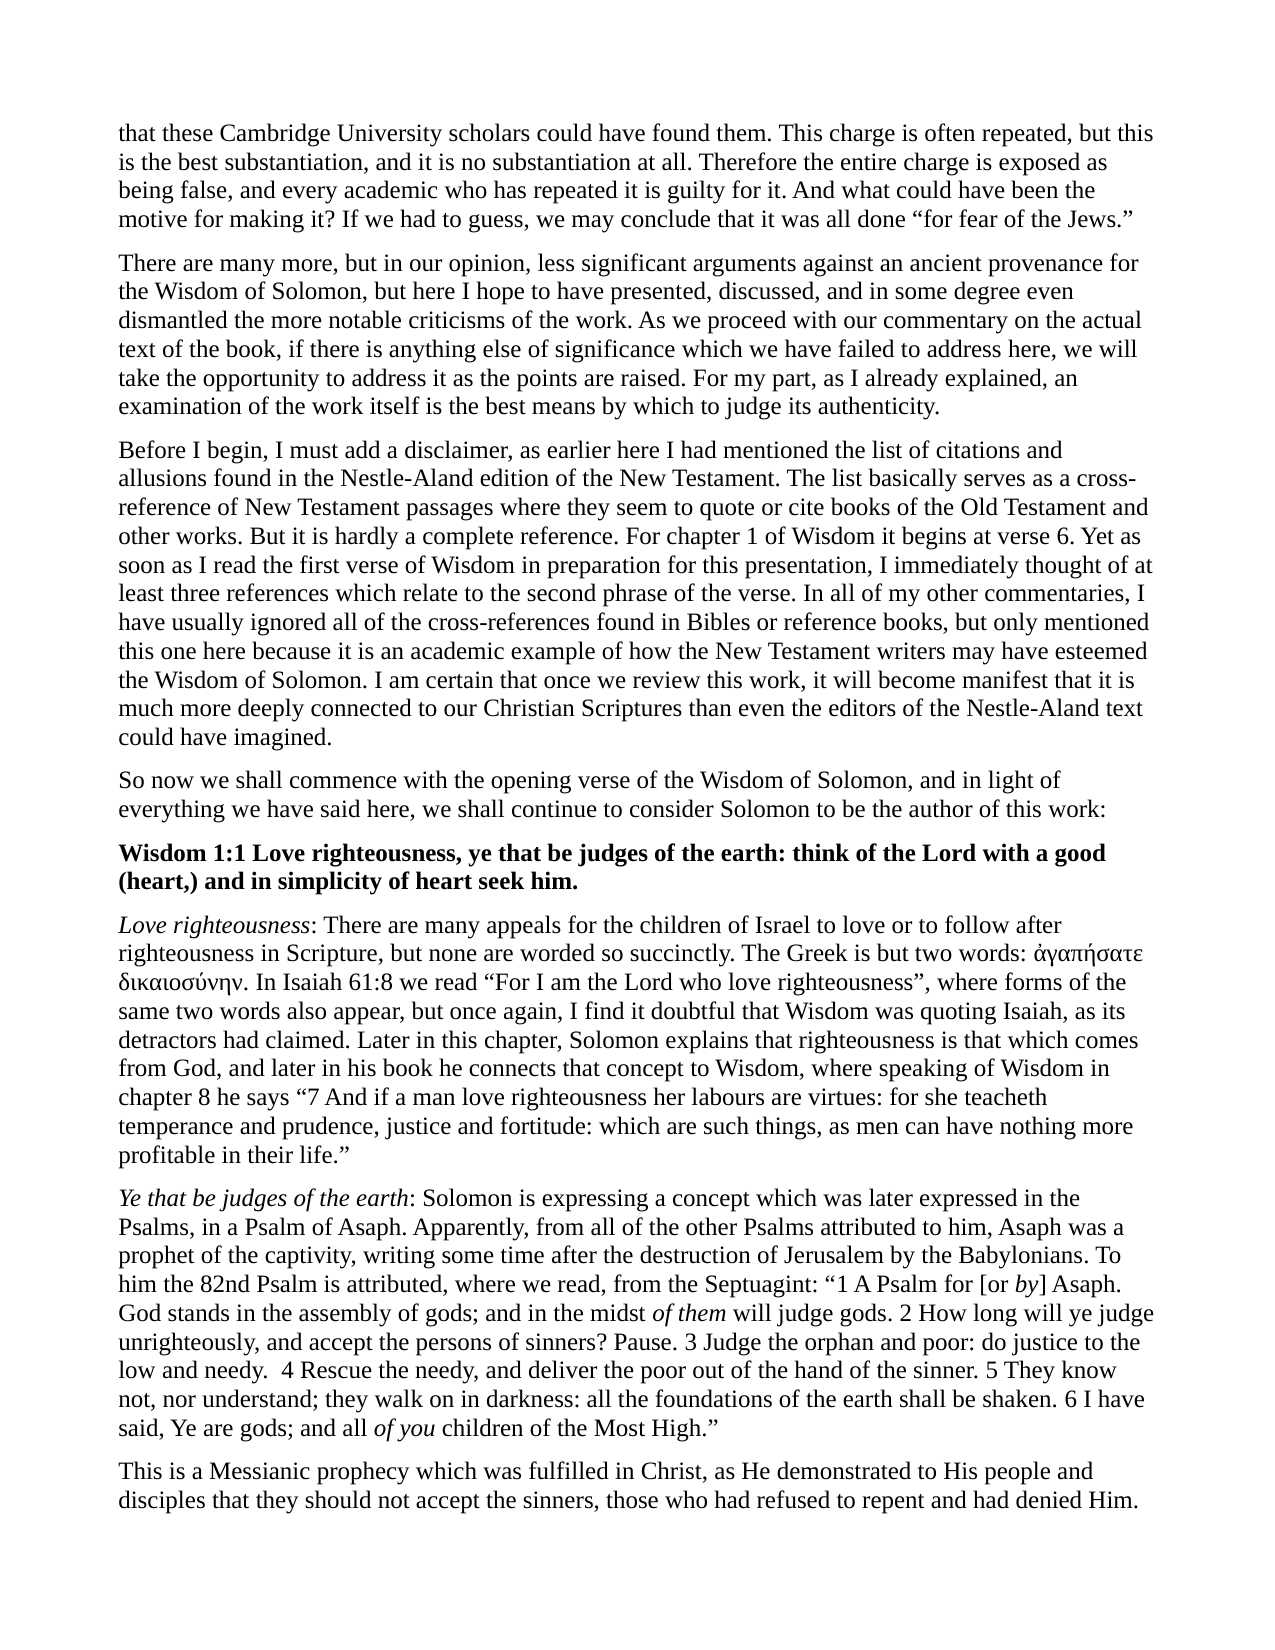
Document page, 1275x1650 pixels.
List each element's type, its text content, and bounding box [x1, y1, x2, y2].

text Before I begin, I must add a disclaimer, as earlier here I had mentioned the list of citations and allusions found in the Nestle-Aland edition of the New Testament. The list basically serves as a cross-reference of New Testament passages where they seem to quote or cite books of the Old Testament and other works. But it is hardly a complete reference. For chapter 1 of Wisdom it begins at verse 6. Yet as soon as I read the first verse of Wisdom in preparation for this presentation, I immediately thought of at least three references which relate to the second phrase of the verse. In all of my other commentaries, I have usually ignored all of the cross-references found in Bibles or reference books, but only mentioned this one here because it is an academic example of how the New Testament writers may have esteemed the Wisdom of Solomon. I am certain that once we review this work, it will become manifest that it is much more deeply connected to our Christian Scriptures than even the editors of the Nestle-Aland text could have imagined. [118, 435, 1157, 751]
text Ye that be judges of the earth: Solomon is expressing a concept which was later expressed in the Psalms, in a Psalm of Asaph. Apparently, from all of the other Psalms attributed to him, Asaph was a prophet of the captivity, writing some time after the destruction of Jerusalem by the Babylonians. To him the 82nd Psalm is attributed, where we read, from the Septuagint: “1 A Psalm for [or by] Asaph. God stands in the assembly of gods; and in the midst of them will judge gods. 2 How long will ye judge unrighteously, and accept the persons of sinners? Pause. 3 Judge the orphan and poor: do justice to the low and needy. 4 Rescue the needy, and deliver the poor out of the hand of the sinner. 5 They know not, nor understand; they walk on in darkness: all the foundations of the earth shall be shaken. 6 I have said, Ye are gods; and all of you children of the Most High.” [118, 1183, 1157, 1442]
text This is a Messianic prophecy which was fulfilled in Christ, as He demonstrated to His people and disciples that they should not accept the sinners, those who had refused to repent and had denied Him. [118, 1456, 1157, 1514]
text So now we shall commence with the opening verse of the Wisdom of Solomon, and in light of everything we have said here, we shall continue to consider Solomon to be the author of this work: [118, 766, 1157, 823]
text Love righteousness: There are many appeals for the children of Israel to love or to follow after righteousness in Scripture, but none are worded so succinctly. The Greek is but two words: ἀγαπήσατε δικαιοσύνην. In Isaiah 61:8 we read “For I am the Lord who love righteousness”, where forms of the same two words also appear, but once again, I find it doubtful that Wisdom was quoting Isaiah, as its detractors had claimed. Later in this chapter, Solomon explains that righteousness is that which comes from God, and later in his book he connects that concept to Wisdom, where speaking of Wisdom in chapter 8 he says “7 And if a man love righteousness her labours are virtues: for she teacheth temperance and prudence, justice and fortitude: which are such things, as men can have nothing more profitable in their life.” [118, 910, 1157, 1168]
text that these Cambridge University scholars could have found them. This charge is often repeated, but this is the best substantiation, and it is no substantiation at all. Therefore the entire charge is exposed as being false, and every academic who has repeated it is guilty for it. And what could have been the motive for making it? If we had to guess, we may conclude that it was all done “for fear of the Jews.” [118, 118, 1157, 233]
text There are many more, but in our opinion, less significant arguments against an ancient provenance for the Wisdom of Solomon, but here I hope to have presented, discussed, and in some degree even dismantled the more notable criticisms of the work. As we proceed with our commentary on the actual text of the book, if there is anything else of significance which we have failed to address here, we will take the opportunity to address it as the points are raised. For my part, as I already explained, an examination of the work itself is the best means by which to judge its authenticity. [118, 248, 1157, 420]
text Wisdom 1:1 Love righteousness, ye that be judges of the earth: think of the Lord with a good (heart,) and in simplicity of heart seek him. [118, 838, 1157, 895]
